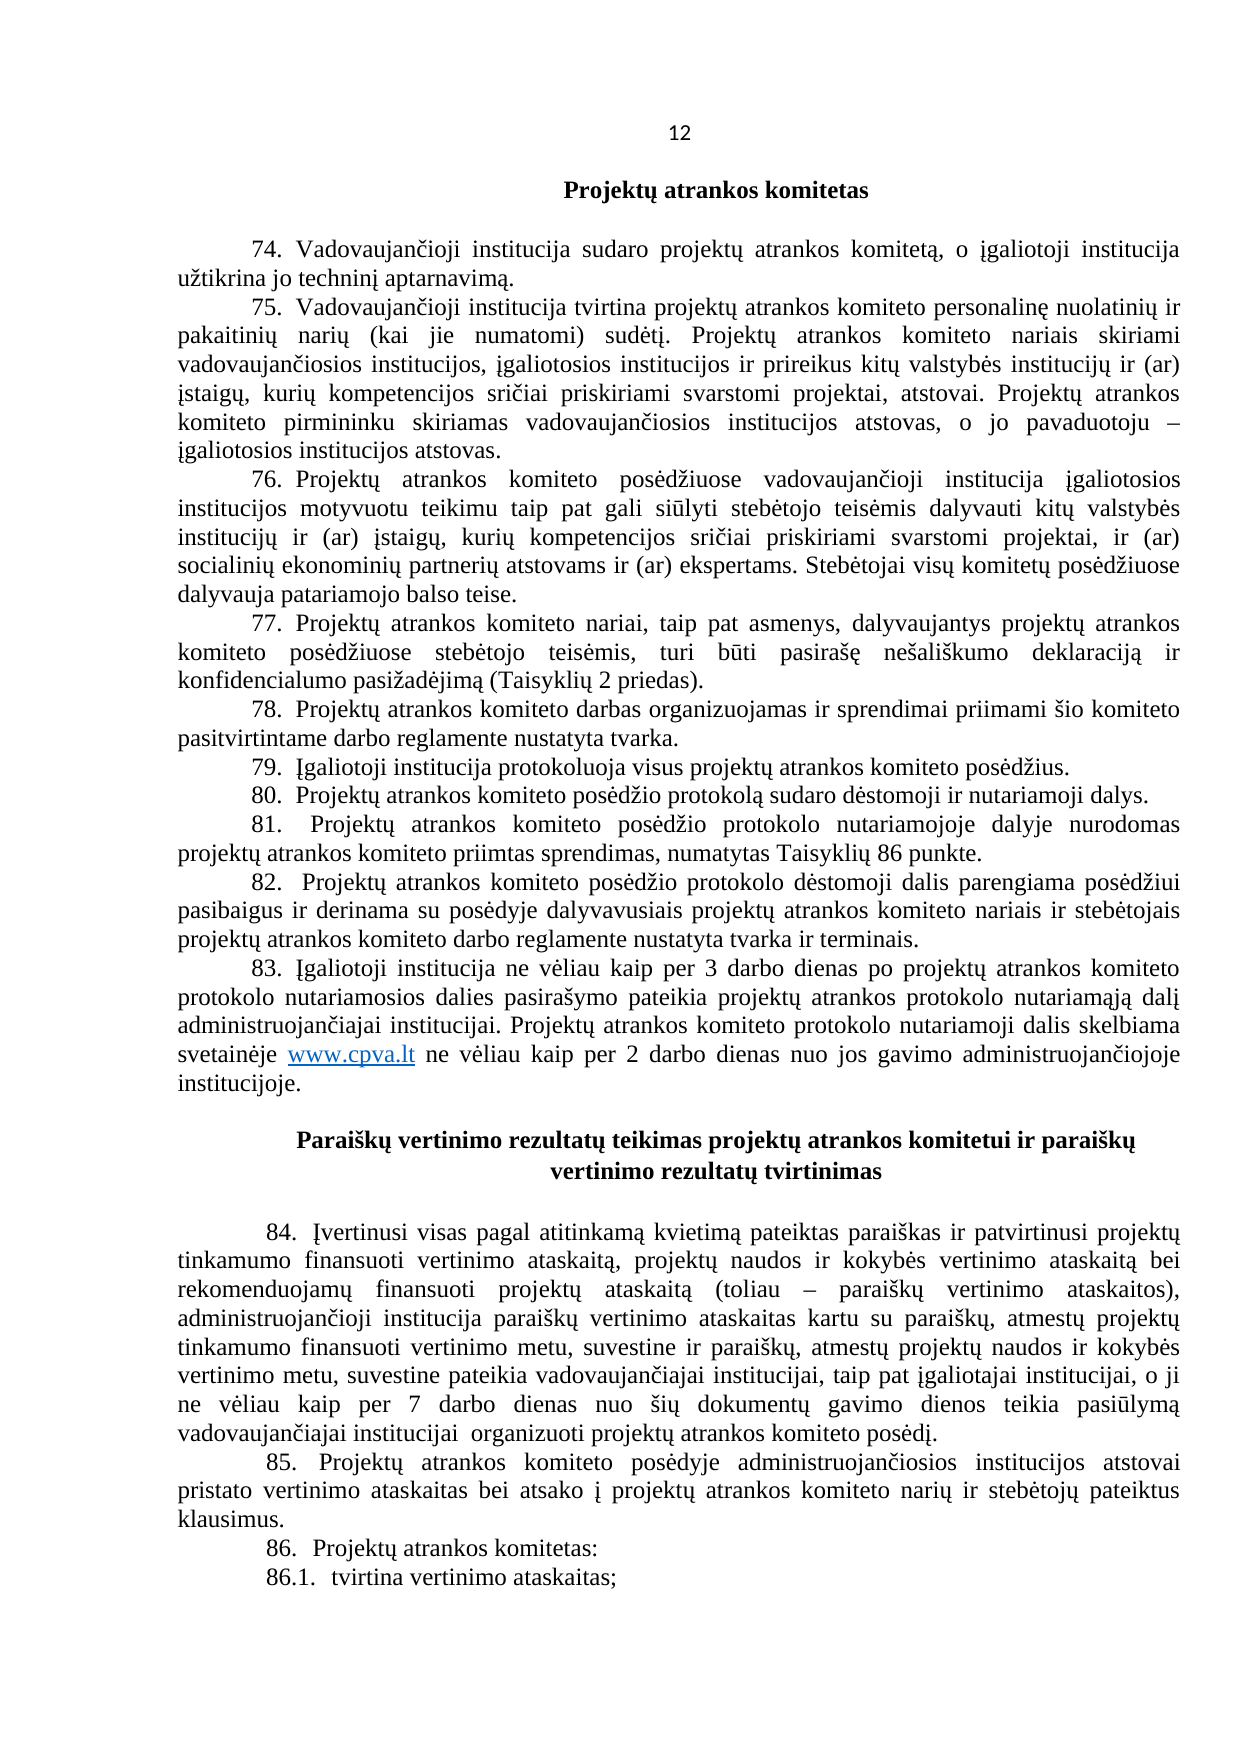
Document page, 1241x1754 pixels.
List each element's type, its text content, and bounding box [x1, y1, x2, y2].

text 80. Projektų atrankos komiteto posėdžio protokolą sudaro dėstomoji ir nutariamoji dalys. [162, 780, 1181, 809]
text Projektų atrankos komitetas [251, 175, 1181, 204]
text 86.1. tvirtina vertinimo ataskaitas; [177, 1562, 1181, 1590]
text 76. Projektų atrankos komiteto posėdžiuose vadovaujančioji institucija įgaliotosios institucijos motyvuotu teikimu taip pat gali siūlyti stebėtojo teisėmis dalyvauti kitų valstybės institucijų ir (ar) įstaigų, kurių kompetencijos sričiai priskiriami svarstomi projektai, ir (ar) socialinių ekonominių partnerių atstovams ir (ar) ekspertams. Stebėtojai visų komitetų posėdžiuose dalyvauja patariamojo balso teise. [177, 464, 1181, 608]
text 74. Vadovaujančioji institucija sudaro projektų atrankos komitetą, o įgaliotoji institucija užtikrina jo techninį aptarnavimą. [177, 234, 1181, 292]
text 78. Projektų atrankos komiteto darbas organizuojamas ir sprendimai priimami šio komiteto pasitvirtintame darbo reglamente nustatyta tvarka. [177, 694, 1181, 752]
text 82. Projektų atrankos komiteto posėdžio protokolo dėstomoji dalis parengiama posėdžiui pasibaigus ir derinama su posėdyje dalyvavusiais projektų atrankos komiteto nariais ir stebėtojais projektų atrankos komiteto darbo reglamente nustatyta tvarka ir terminais. [177, 867, 1181, 953]
text 83. Įgaliotoji institucija ne vėliau kaip per 3 darbo dienas po projektų atrankos komiteto protokolo nutariamosios dalies pasirašymo pateikia projektų atrankos protokolo nutariamąją dalį administruojančiajai institucijai. Projektų atrankos komiteto protokolo nutariamoji dalis skelbiama svetainėje www.cpva.lt ne vėliau kaip per 2 darbo dienas nuo jos gavimo administruojančiojoje institucijoje. [177, 953, 1181, 1097]
text Paraiškų vertinimo rezultatų teikimas projektų atrankos komitetui ir paraiškų vertinimo rezultatų tvirtinimas [251, 1125, 1181, 1184]
text 79. Įgaliotoji institucija protokoluoja visus projektų atrankos komiteto posėdžius. [162, 752, 1181, 780]
text 75. Vadovaujančioji institucija tvirtina projektų atrankos komiteto personalinę nuolatinių ir pakaitinių narių (kai jie numatomi) sudėtį. Projektų atrankos komiteto nariais skiriami vadovaujančiosios institucijos, įgaliotosios institucijos ir prireikus kitų valstybės institucijų ir (ar) įstaigų, kurių kompetencijos sričiai priskiriami svarstomi projektai, atstovai. Projektų atrankos komiteto pirmininku skiriamas vadovaujančiosios institucijos atstovas, o jo pavaduotoju – įgaliotosios institucijos atstovas. [177, 292, 1181, 464]
text 81. Projektų atrankos komiteto posėdžio protokolo nutariamojoje dalyje nurodomas projektų atrankos komiteto priimtas sprendimas, numatytas Taisyklių 86 punkte. [177, 809, 1181, 867]
text 77. Projektų atrankos komiteto nariai, taip pat asmenys, dalyvaujantys projektų atrankos komiteto posėdžiuose stebėtojo teisėmis, turi būti pasirašę nešališkumo deklaraciją ir konfidencialumo pasižadėjimą (Taisyklių 2 priedas). [177, 608, 1181, 694]
text 85. Projektų atrankos komiteto posėdyje administruojančiosios institucijos atstovai pristato vertinimo ataskaitas bei atsako į projektų atrankos komiteto narių ir stebėtojų pateiktus klausimus. [177, 1447, 1181, 1533]
text 84. Įvertinusi visas pagal atitinkamą kvietimą pateiktas paraiškas ir patvirtinusi projektų tinkamumo finansuoti vertinimo ataskaitą, projektų naudos ir kokybės vertinimo ataskaitą bei rekomenduojamų finansuoti projektų ataskaitą (toliau – paraiškų vertinimo ataskaitos), administruojančioji institucija paraiškų vertinimo ataskaitas kartu su paraiškų, atmestų projektų tinkamumo finansuoti vertinimo metu, suvestine ir paraiškų, atmestų projektų naudos ir kokybės vertinimo metu, suvestine pateikia vadovaujančiajai institucijai, taip pat įgaliotajai institucijai, o ji ne vėliau kaip per 7 darbo dienas nuo šių dokumentų gavimo dienos teikia pasiūlymą vadovaujančiajai institucijai organizuoti projektų atrankos komiteto posėdį. [177, 1217, 1181, 1447]
text 86. Projektų atrankos komitetas: [177, 1533, 1181, 1562]
